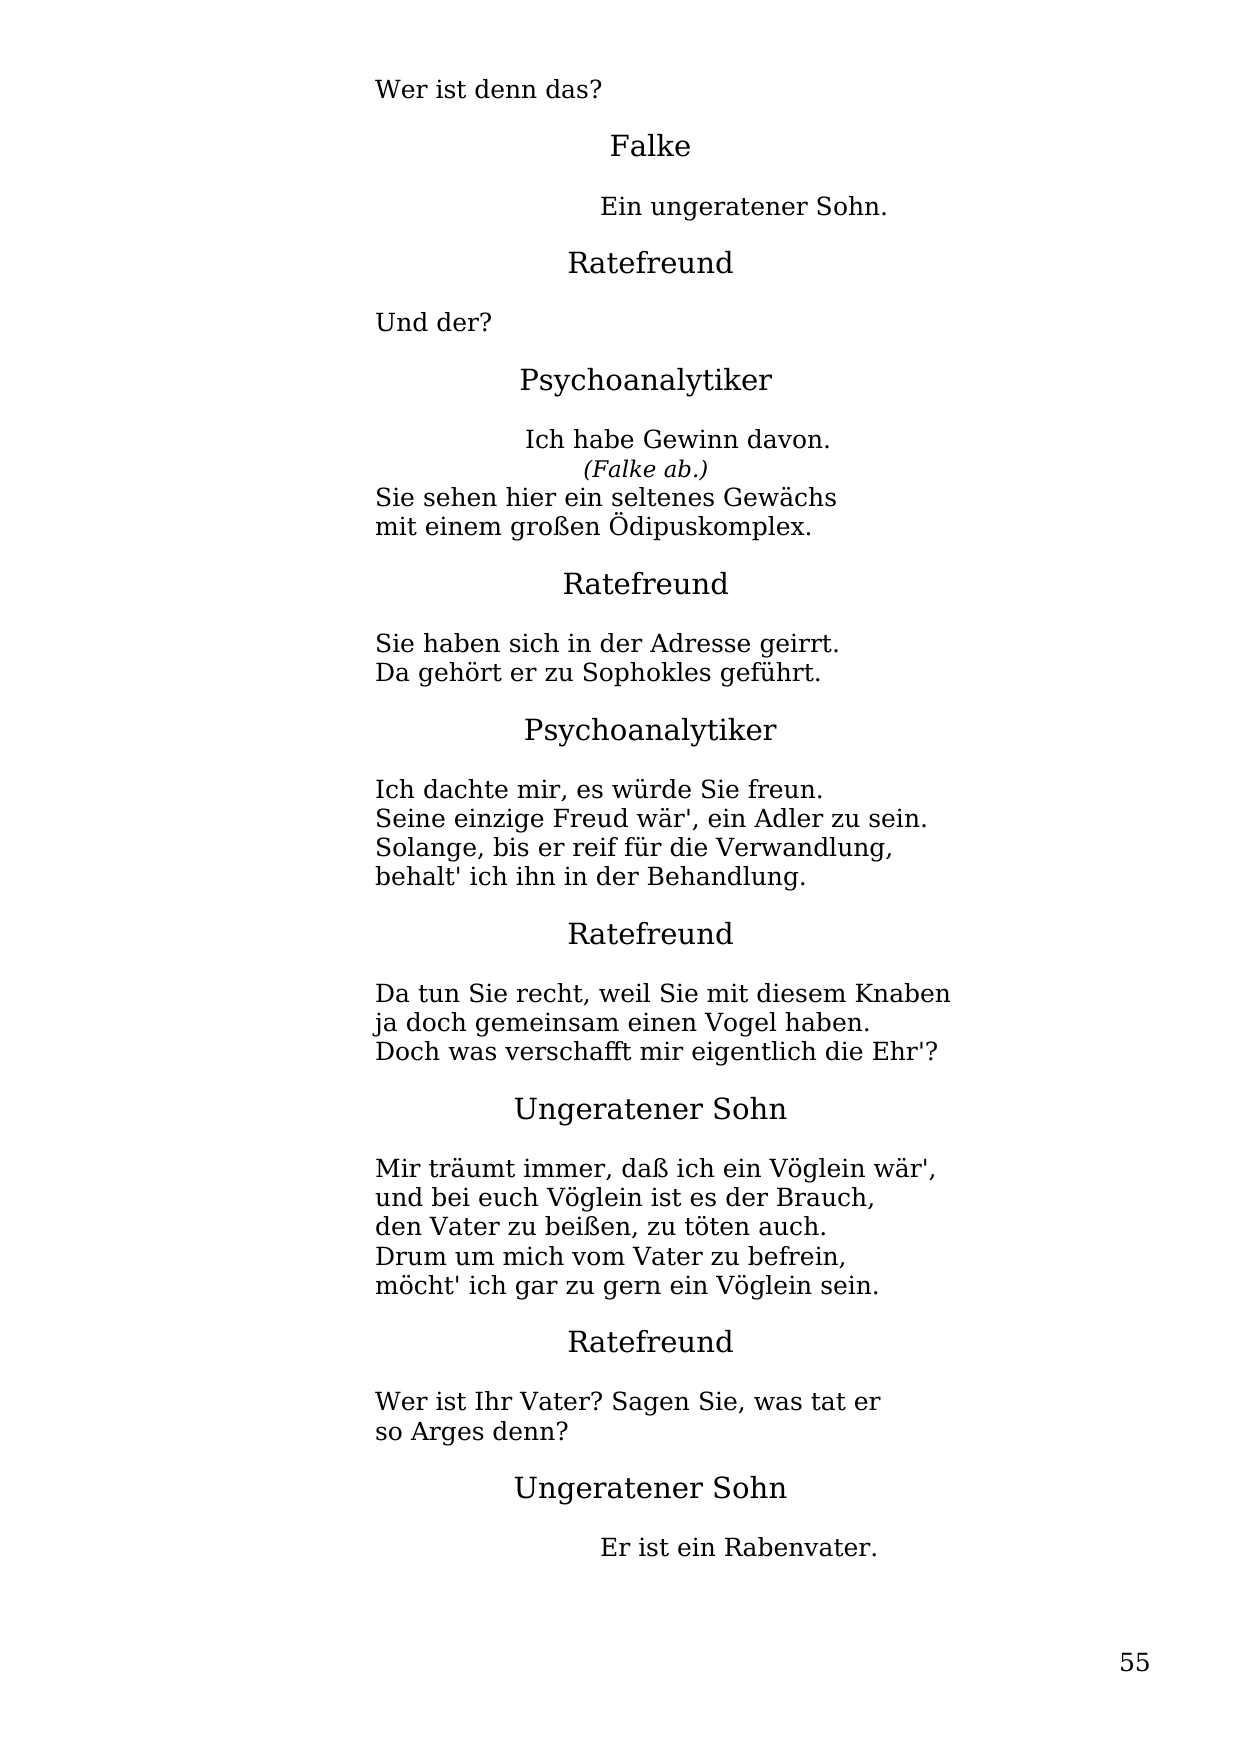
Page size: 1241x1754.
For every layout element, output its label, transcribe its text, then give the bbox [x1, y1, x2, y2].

text Sie haben sich in der Adresse geirrt. [375, 601, 1151, 658]
text Da tun Sie recht, weil Sie mit diesem Knaben [375, 951, 1151, 1008]
text Ungeratener Sohn [150, 1446, 1151, 1505]
text Wer ist Ihr Vater? Sagen Sie, was tat er [375, 1359, 1151, 1417]
text Ratefreund [150, 542, 1151, 601]
text den Vater zu beißen, zu töten auch. [375, 1212, 1151, 1242]
text Doch was verschafft mir eigentlich die Ehr'? [375, 1037, 1151, 1067]
text Ungeratener Sohn [150, 1067, 1151, 1126]
text behalt' ich ihn in der Behandlung. [375, 862, 1151, 892]
text Da gehört er zu Sophokles geführt. [375, 658, 1151, 687]
text Ratefreund [150, 892, 1151, 951]
text Ich habe Gewinn davon. [375, 397, 1151, 454]
text Er ist ein Rabenvater. [375, 1505, 1151, 1562]
text so Arges denn? [375, 1417, 1151, 1446]
text Drum um mich vom Vater zu befrein, [375, 1242, 1151, 1271]
text Solange, bis er reif für die Verwandlung, [375, 833, 1151, 862]
text Mir träumt immer, daß ich ein Vöglein wär', [375, 1126, 1151, 1183]
text Ein ungeratener Sohn. [375, 163, 1151, 221]
text Psychoanalytiker [150, 687, 1151, 747]
text Falke [150, 104, 1151, 163]
text und bei euch Vöglein ist es der Brauch, [375, 1183, 1151, 1212]
text möcht' ich gar zu gern ein Vöglein sein. [375, 1271, 1151, 1300]
text (Falke ab.) [150, 454, 1151, 483]
text Sie sehen hier ein seltenes Gewächs [375, 483, 1151, 512]
text Seine einzige Freud wär', ein Adler zu sein. [375, 804, 1151, 833]
text Ratefreund [150, 221, 1151, 280]
text Ratefreund [150, 1300, 1151, 1359]
text Wer ist denn das? [375, 75, 1151, 104]
text mit einem großen Ödipuskomplex. [375, 512, 1151, 542]
text Und der? [375, 280, 1151, 337]
text ja doch gemeinsam einen Vogel haben. [375, 1008, 1151, 1037]
text Psychoanalytiker [150, 337, 1151, 397]
text Ich dachte mir, es würde Sie freun. [375, 747, 1151, 804]
